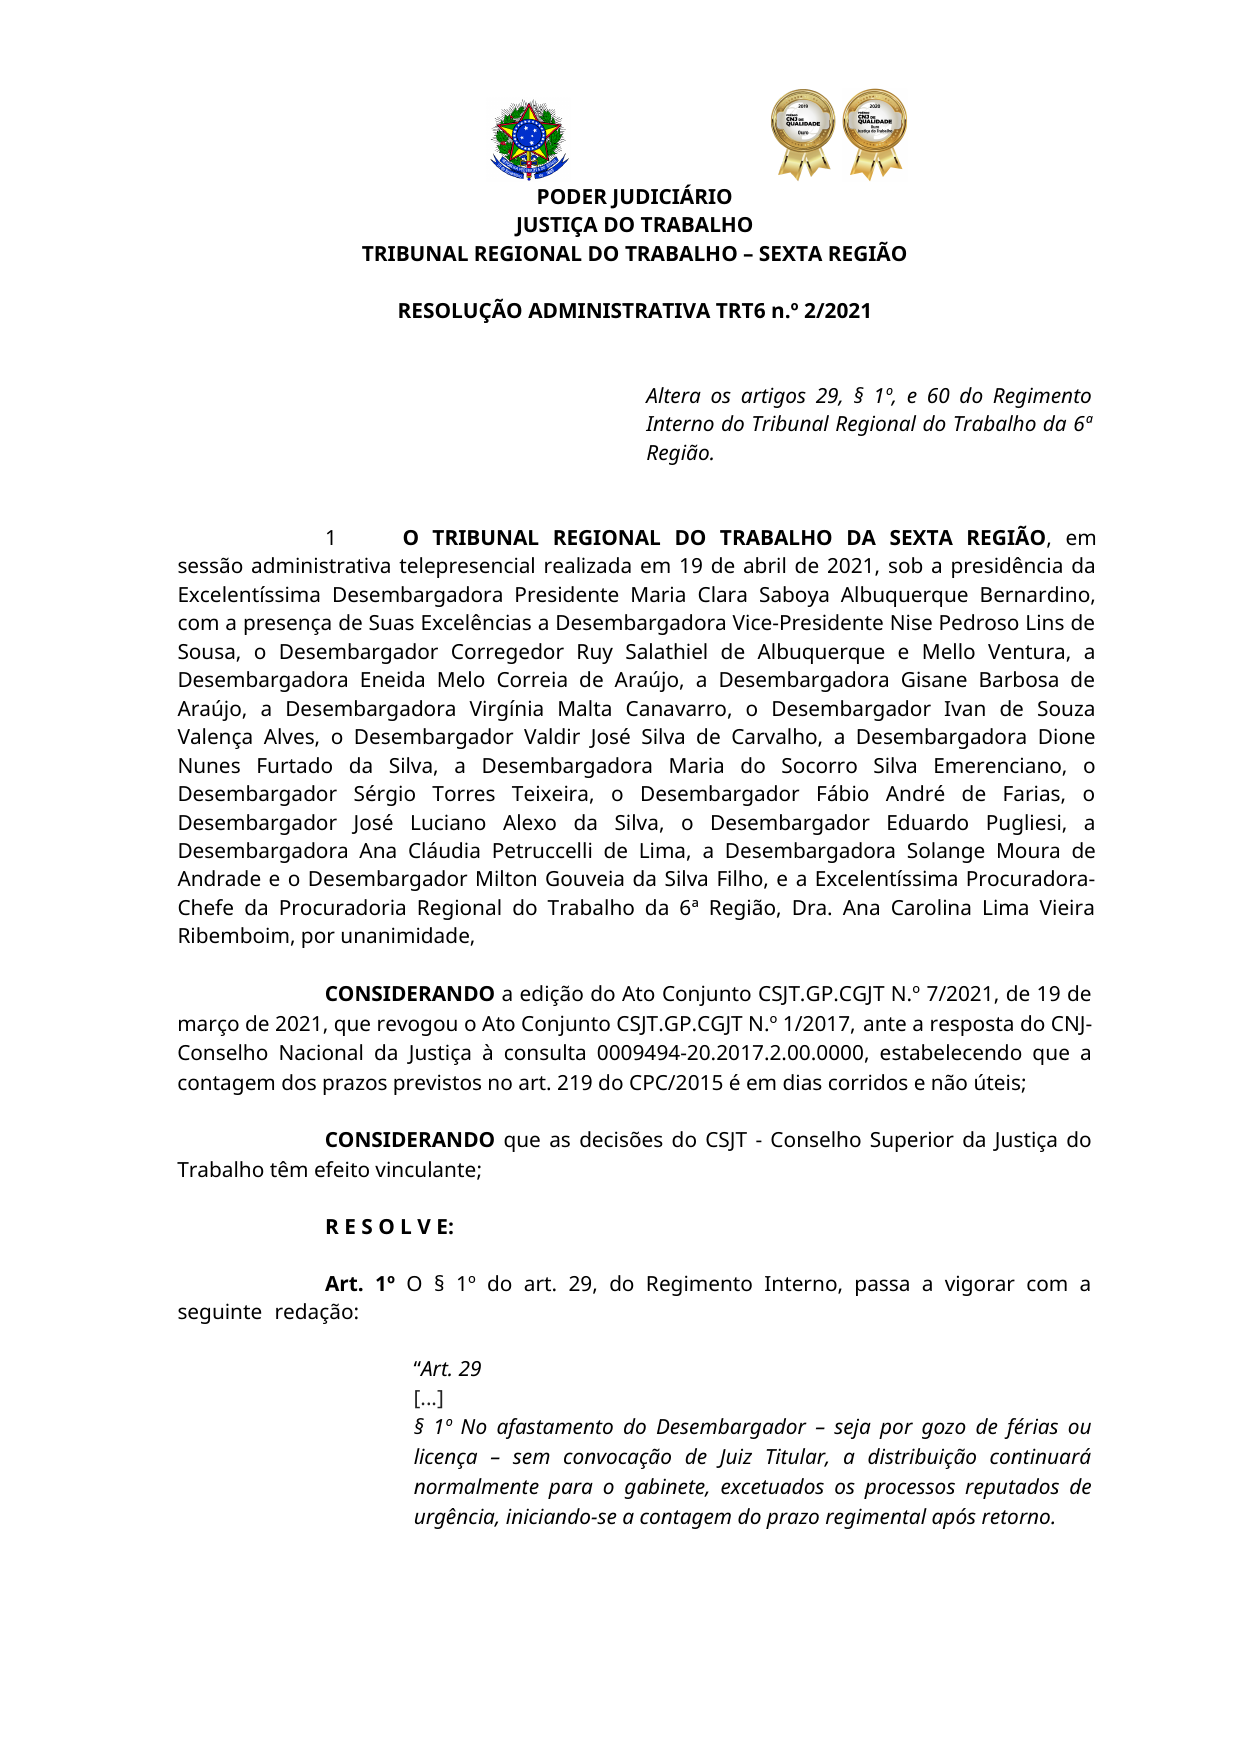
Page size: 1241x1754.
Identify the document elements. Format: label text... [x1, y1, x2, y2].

text [...] [413, 1383, 1092, 1411]
subtitle CONSIDERANDO que as decisões do CSJT - Conselho Superior da Justiça do Trabalho têm efeito vinculante; [177, 1124, 1092, 1183]
list O TRIBUNAL REGIONAL DO TRABALHO DA SEXTA REGIÃO, em sessão administrativa telepresencial realizada em 19 de abril de 2021, sob a presidência da Excelentíssima Desembargadora Presidente Maria Clara Saboya Albuquerque Bernardino, com a presença de Suas Excelências a Desembargadora Vice-Presidente Nise Pedroso Lins de Sousa, o Desembargador Corregedor Ruy Salathiel de Albuquerque e Mello Ventura, a Desembargadora Eneida Melo Correia de Araújo, a Desembargadora Gisane Barbosa de Araújo, a Desembargadora Virgínia Malta Canavarro, o Desembargador Ivan de Souza Valença Alves, o Desembargador Valdir José Silva de Carvalho, a Desembargadora Dione Nunes Furtado da Silva, a Desembargadora Maria do Socorro Silva Emerenciano, o Desembargador Sérgio Torres Teixeira, o Desembargador Fábio André de Farias, o Desembargador José Luciano Alexo da Silva, o Desembargador Eduardo Pugliesi, a Desembargadora Ana Cláudia Petruccelli de Lima, a Desembargadora Solange Moura de Andrade e o Desembargador Milton Gouveia da Silva Filho, e a Excelentíssima Procuradora-Chefe da Procuradoria Regional do Trabalho da 6ª Região, Dra. Ana Carolina Lima Vieira Ribemboim, por unanimidade, [177, 523, 1097, 950]
text § 1º No afastamento do Desembargador – seja por gozo de férias ou licença – sem convocação de Juiz Titular, a distribuição continuará normalmente para o gabinete, excetuados os processos reputados de urgência, iniciando-se a contagem do prazo regimental após retorno. [413, 1411, 1092, 1530]
subtitle CONSIDERANDO a edição do Ato Conjunto CSJT.GP.CGJT N.º 7/2021, de 19 de março de 2021, que revogou o Ato Conjunto CSJT.GP.CGJT N.º 1/2017, ante a resposta do CNJ-Conselho Nacional da Justiça à consulta 0009494-20.2017.2.00.0000, estabelecendo que a contagem dos prazos previstos no art. 219 do CPC/2015 é em dias corridos e não úteis; [177, 978, 1092, 1096]
text R E S O L V E: [177, 1212, 1092, 1240]
picture [842, 88, 908, 182]
text “Art. 29 [413, 1354, 1092, 1383]
text Altera os artigos 29, § 1º, e 60 do Regimento Interno do Tribunal Regional do Trabalho da 6ª Região. [646, 381, 1093, 466]
subtitle Art. 1º O § 1º do art. 29, do Regimento Interno, passa a vigorar com a seguinte redação: [177, 1269, 1092, 1326]
picture [486, 97, 571, 182]
picture [770, 88, 836, 182]
text RESOLUÇÃO ADMINISTRATIVA TRT6 n.º 2/2021 [177, 296, 1092, 324]
